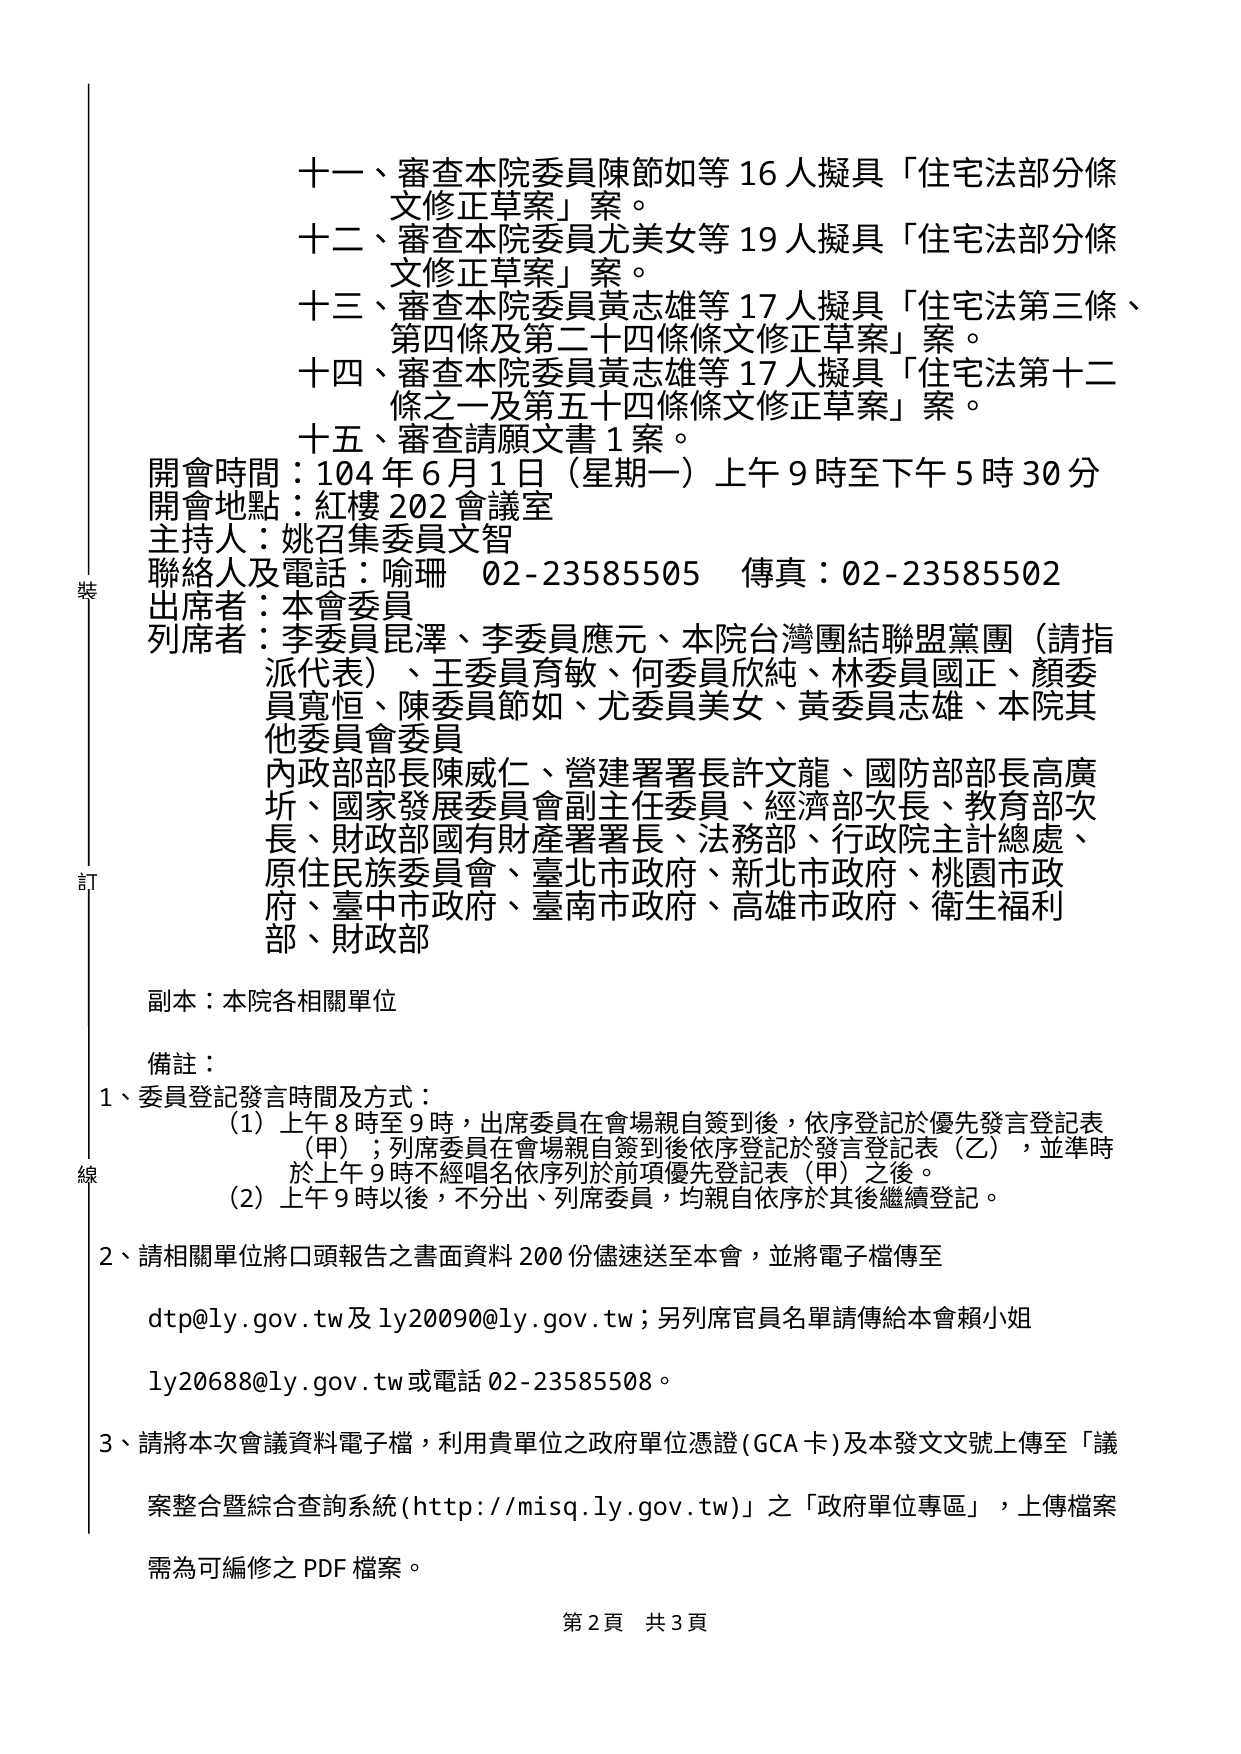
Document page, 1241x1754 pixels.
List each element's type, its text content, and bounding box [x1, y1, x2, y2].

text 列席者：李委員昆澤、李委員應元、本院台灣團結聯盟黨團（請指派代表）、王委員育敏、何委員欣純、林委員國正、顏委員寬恒、陳委員節如、尤委員美女、黃委員志雄、本院其他委員會委員 內政部部長陳威仁、營建署署長許文龍、國防部部長高廣圻、國家發展委員會副主任委員、經濟部次長、教育部次長、財政部國有財產署署長、法務部、行政院主計總處、原住民族委員會、臺北市政府、新北市政府、桃園市政府、臺中市政府、臺南市政府、高雄市政府、衛生福利部、財政部 [148, 625, 1122, 958]
text 十二、審查本院委員尤美女等19人擬具「住宅法部分條文修正草案」案。 [298, 225, 1122, 292]
text 開會地點：紅樓202會議室 [148, 492, 1122, 525]
list 上午8時至9時，出席委員在會場親自簽到後，依序登記於優先發言登記表（甲）；列席委員在會場親自簽到後依序登記於發言登記表（乙），並準時於上午9時不經唱名依序列於前項優先登記表（甲）之後。 [214, 1112, 1122, 1187]
text 出席者：本會委員 [148, 592, 1122, 625]
text 十五、審查請願文書1案。 [298, 425, 1122, 458]
text 聯絡人及電話：喻珊 02-23585505 傳真：02-23585502 [148, 558, 1122, 592]
text 副本：本院各相關單位 [148, 958, 1122, 1021]
list 委員登記發言時間及方式： [98, 1083, 1122, 1112]
text 備註： [148, 1021, 1122, 1083]
text 十四、審查本院委員黃志雄等17人擬具「住宅法第十二條之一及第五十四條條文修正草案」案。 [298, 358, 1122, 425]
list 請將本次會議資料電子檔，利用貴單位之政府單位憑證(GCA卡)及本發文文號上傳至「議案整合暨綜合查詢系統(http://misq.ly.gov.tw)」之「政府單位專區」，上傳檔案需為可編修之PDF檔案。 [98, 1400, 1122, 1587]
text 開會時間：104年6月1日（星期一）上午9時至下午5時30分 [148, 458, 1122, 492]
text 主持人：姚召集委員文智 [148, 525, 1122, 558]
text 十三、審查本院委員黃志雄等17人擬具「住宅法第三條、第四條及第二十四條條文修正草案」案。 [298, 292, 1122, 358]
text 十一、審查本院委員陳節如等16人擬具「住宅法部分條文修正草案」案。 [298, 158, 1122, 225]
list 上午9時以後，不分出、列席委員，均親自依序於其後繼續登記。 [214, 1187, 1122, 1212]
list 請相關單位將口頭報告之書面資料200份儘速送至本會，並將電子檔傳至dtp@ly.gov.tw及ly20090@ly.gov.tw；另列席官員名單請傳給本會賴小姐ly20688@ly.gov.tw或電話02-23585508。 [98, 1212, 1122, 1400]
